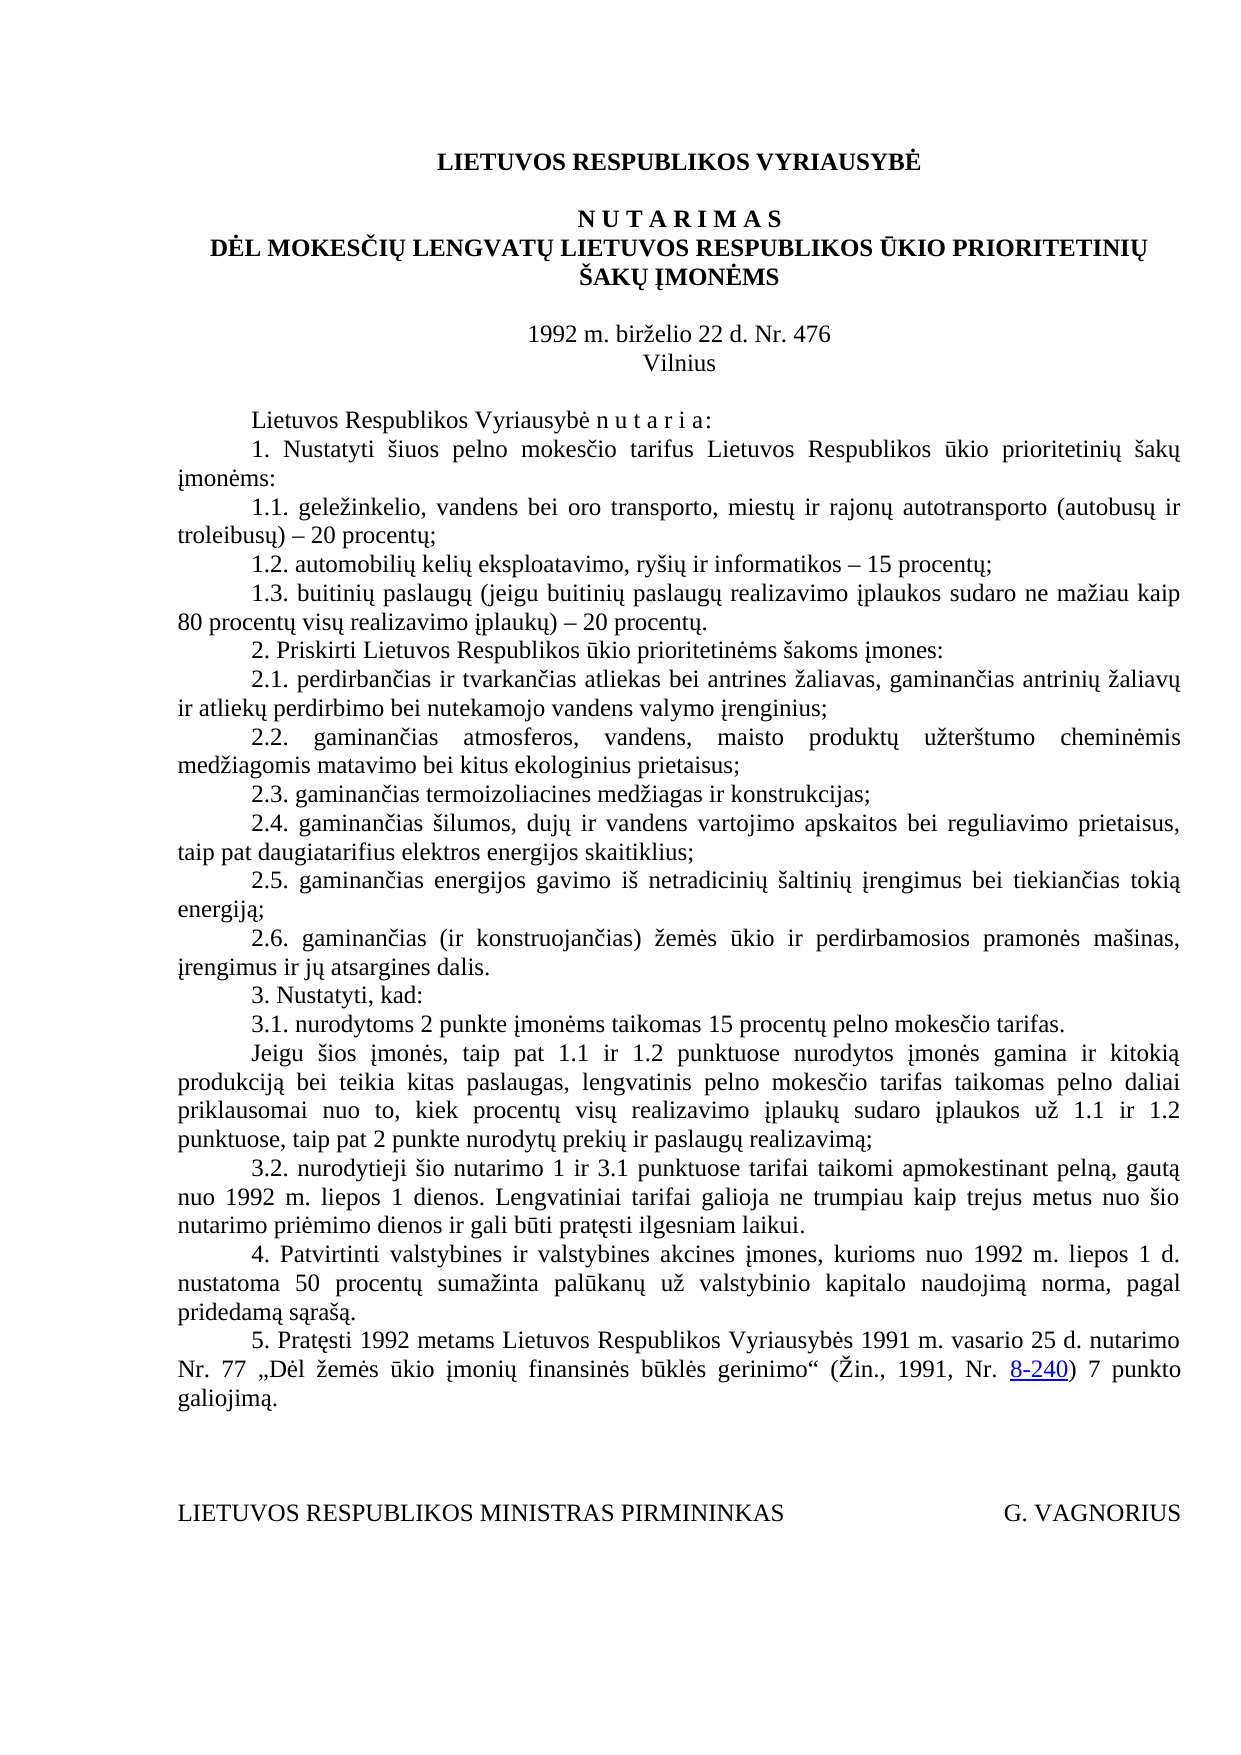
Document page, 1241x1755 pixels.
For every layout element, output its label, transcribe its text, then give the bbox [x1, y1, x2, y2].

text 2.5. gaminančias energijos gavimo iš netradicinių šaltinių įrengimus bei tiekiančias tokią energiją; [177, 866, 1181, 923]
text Lietuvos Respublikos Vyriausybė nutaria: [177, 406, 1181, 434]
text 2.2. gaminančias atmosferos, vandens, maisto produktų užterštumo cheminėmis medžiagomis matavimo bei kitus ekologinius prietaisus; [177, 722, 1181, 779]
text 1. Nustatyti šiuos pelno mokesčio tarifus Lietuvos Respublikos ūkio prioritetinių šakų įmonėms: [177, 434, 1181, 492]
text DĖL MOKESČIŲ LENGVATŲ LIETUVOS RESPUBLIKOS ŪKIO PRIORITETINIŲ ŠAKŲ ĮMONĖMS [177, 233, 1181, 291]
text Vilnius [177, 348, 1181, 377]
text LIETUVOS RESPUBLIKOS VYRIAUSYBĖ [177, 147, 1181, 176]
text 4. Patvirtinti valstybines ir valstybines akcines įmones, kurioms nuo 1992 m. liepos 1 d. nustatoma 50 procentų sumažinta palūkanų už valstybinio kapitalo naudojimą norma, pagal pridedamą sąrašą. [177, 1239, 1181, 1326]
text 2.3. gaminančias termoizoliacines medžiagas ir konstrukcijas; [177, 779, 1181, 808]
text 5. Pratęsti 1992 metams Lietuvos Respublikos Vyriausybės 1991 m. vasario 25 d. nutarimo Nr. 77 „Dėl žemės ūkio įmonių finansinės būklės gerinimo“ (Žin., 1991, Nr. 8-240) 7 punkto galiojimą. [177, 1326, 1181, 1412]
text 1992 m. birželio 22 d. Nr. 476 [177, 319, 1181, 348]
text 3. Nustatyti, kad: [177, 981, 1181, 1009]
text 2.4. gaminančias šilumos, dujų ir vandens vartojimo apskaitos bei reguliavimo prietaisus, taip pat daugiatarifius elektros energijos skaitiklius; [177, 808, 1181, 866]
text 1.1. geležinkelio, vandens bei oro transporto, miestų ir rajonų autotransporto (autobusų ir troleibusų) – 20 procentų; [177, 492, 1181, 549]
text 2.6. gaminančias (ir konstruojančias) žemės ūkio ir perdirbamosios pramonės mašinas, įrengimus ir jų atsargines dalis. [177, 923, 1181, 981]
text 3.2. nurodytieji šio nutarimo 1 ir 3.1 punktuose tarifai taikomi apmokestinant pelną, gautą nuo 1992 m. liepos 1 dienos. Lengvatiniai tarifai galioja ne trumpiau kaip trejus metus nuo šio nutarimo priėmimo dienos ir gali būti pratęsti ilgesniam laikui. [177, 1153, 1181, 1239]
text 2. Priskirti Lietuvos Respublikos ūkio prioritetinėms šakoms įmones: [177, 636, 1181, 664]
text LIETUVOS RESPUBLIKOS MINISTRAS PIRMININKAS G. VAGNORIUS [177, 1498, 1181, 1527]
text 3.1. nurodytoms 2 punkte įmonėms taikomas 15 procentų pelno mokesčio tarifas. [177, 1009, 1181, 1038]
text N U T A R I M A S [177, 204, 1181, 233]
text Jeigu šios įmonės, taip pat 1.1 ir 1.2 punktuose nurodytos įmonės gamina ir kitokią produkciją bei teikia kitas paslaugas, lengvatinis pelno mokesčio tarifas taikomas pelno daliai priklausomai nuo to, kiek procentų visų realizavimo įplaukų sudaro įplaukos už 1.1 ir 1.2 punktuose, taip pat 2 punkte nurodytų prekių ir paslaugų realizavimą; [177, 1038, 1181, 1153]
text 1.2. automobilių kelių eksploatavimo, ryšių ir informatikos – 15 procentų; [177, 549, 1181, 578]
text 1.3. buitinių paslaugų (jeigu buitinių paslaugų realizavimo įplaukos sudaro ne mažiau kaip 80 procentų visų realizavimo įplaukų) – 20 procentų. [177, 578, 1181, 636]
text 2.1. perdirbančias ir tvarkančias atliekas bei antrines žaliavas, gaminančias antrinių žaliavų ir atliekų perdirbimo bei nutekamojo vandens valymo įrenginius; [177, 664, 1181, 722]
